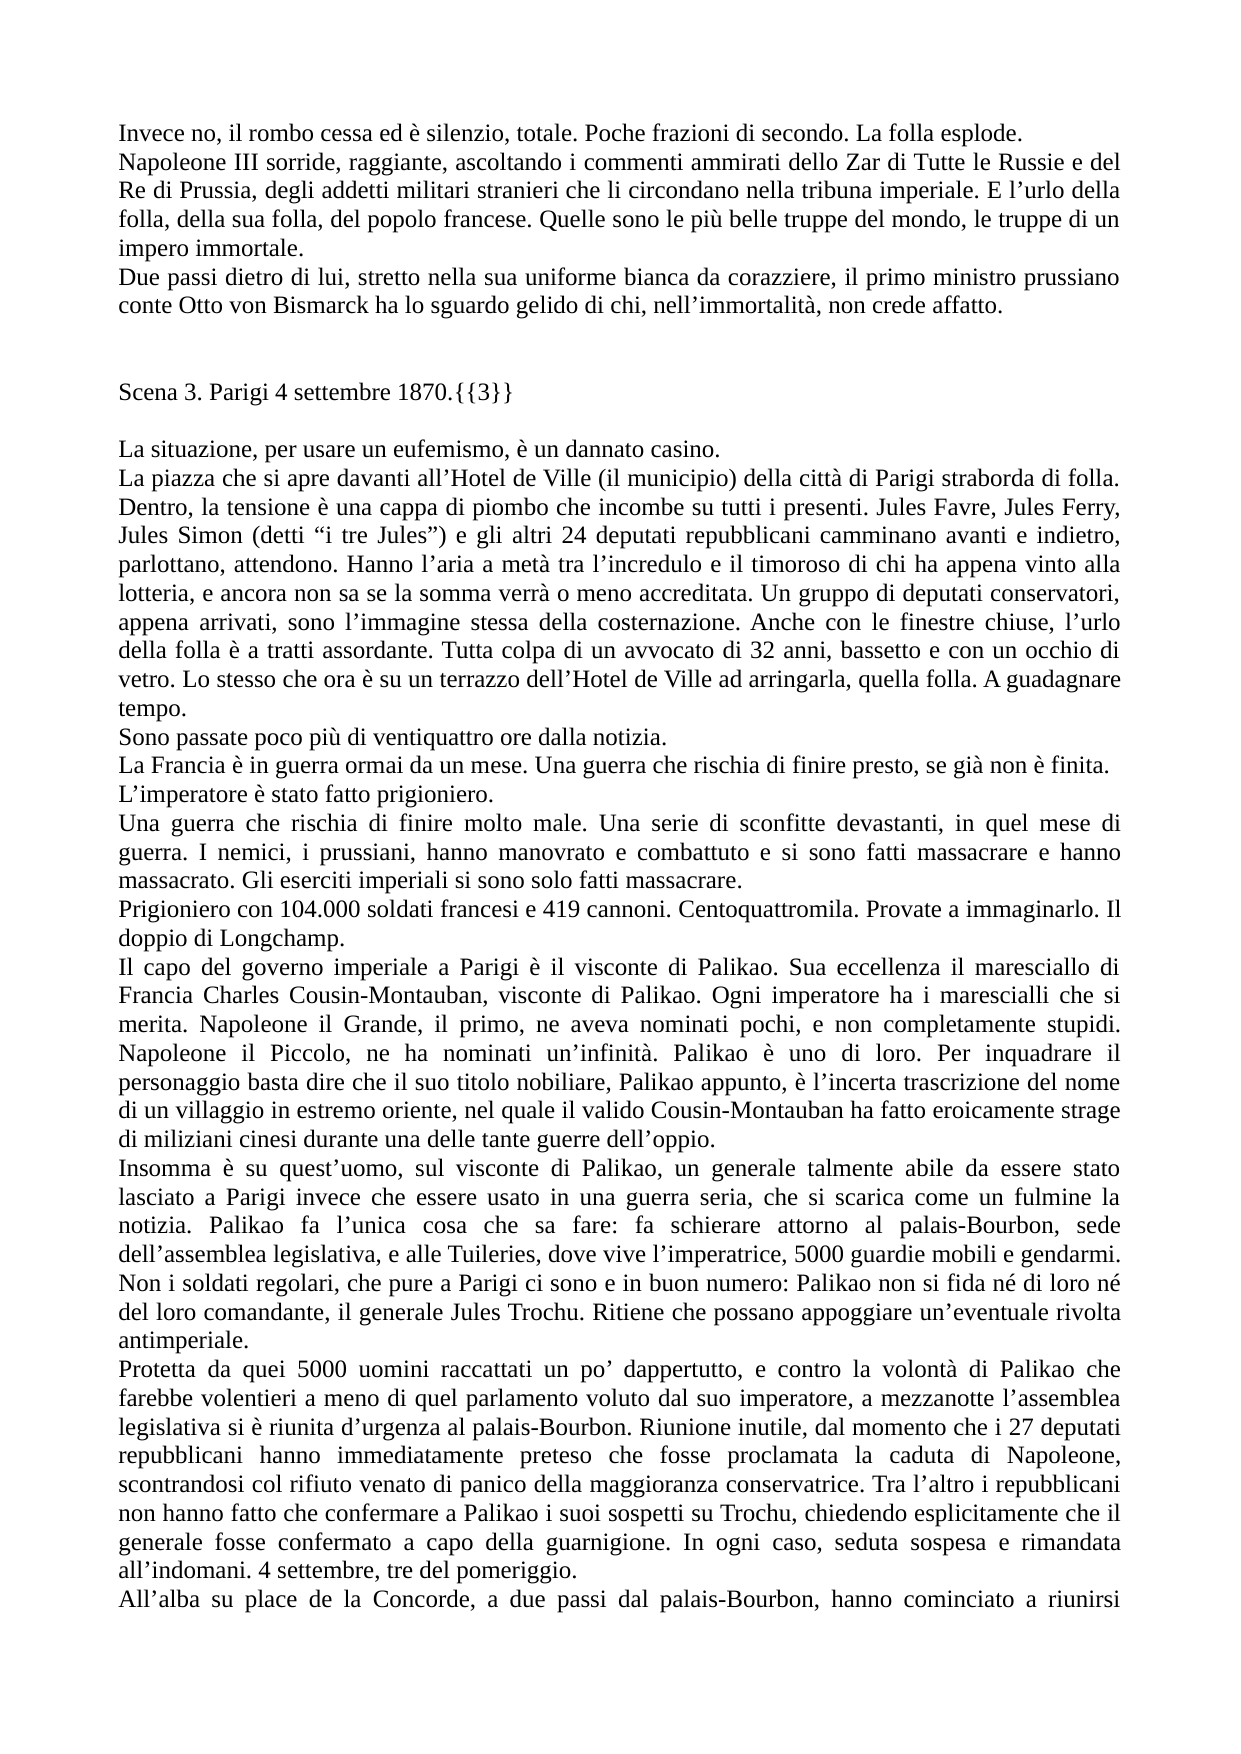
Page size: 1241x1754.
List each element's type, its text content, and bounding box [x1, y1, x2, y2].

text La Francia è in guerra ormai da un mese. Una guerra che rischia di finire presto, se già non è finita. [118, 751, 1122, 779]
text Napoleone III sorride, raggiante, ascoltando i commenti ammirati dello Zar di Tutte le Russie e del Re di Prussia, degli addetti militari stranieri che li circondano nella tribuna imperiale. E l’urlo della folla, della sua folla, del popolo francese. Quelle sono le più belle truppe del mondo, le truppe di un impero immortale. [118, 147, 1122, 262]
text Il capo del governo imperiale a Parigi è il visconte di Palikao. Sua eccellenza il maresciallo di Francia Charles Cousin-Montauban, visconte di Palikao. Ogni imperatore ha i marescialli che si merita. Napoleone il Grande, il primo, ne aveva nominati pochi, e non completamente stupidi. Napoleone il Piccolo, ne ha nominati un’infinità. Palikao è uno di loro. Per inquadrare il personaggio basta dire che il suo titolo nobiliare, Palikao appunto, è l’incerta trascrizione del nome di un villaggio in estremo oriente, nel quale il valido Cousin-Montauban ha fatto eroicamente strage di miliziani cinesi durante una delle tante guerre dell’oppio. [118, 952, 1122, 1153]
text All’alba su place de la Concorde, a due passi dal palais-Bourbon, hanno cominciato a riunirsi [118, 1584, 1122, 1613]
text La piazza che si apre davanti all’Hotel de Ville (il municipio) della città di Parigi straborda di folla. Dentro, la tensione è una cappa di piombo che incombe su tutti i presenti. Jules Favre, Jules Ferry, Jules Simon (detti “i tre Jules”) e gli altri 24 deputati repubblicani camminano avanti e indietro, parlottano, attendono. Hanno l’aria a metà tra l’incredulo e il timoroso di chi ha appena vinto alla lotteria, e ancora non sa se la somma verrà o meno accreditata. Un gruppo di deputati conservatori, appena arrivati, sono l’immagine stessa della costernazione. Anche con le finestre chiuse, l’urlo della folla è a tratti assordante. Tutta colpa di un avvocato di 32 anni, bassetto e con un occhio di vetro. Lo stesso che ora è su un terrazzo dell’Hotel de Ville ad arringarla, quella folla. A guadagnare tempo. Sono passate poco più di ventiquattro ore dalla notizia. [118, 463, 1122, 751]
text Due passi dietro di lui, stretto nella sua uniforme bianca da corazziere, il primo ministro prussiano conte Otto von Bismarck ha lo sguardo gelido di chi, nell’immortalità, non crede affatto. [118, 262, 1122, 319]
text La situazione, per usare un eufemismo, è un dannato casino. [118, 434, 1122, 463]
text Una guerra che rischia di finire molto male. Una serie di sconfitte devastanti, in quel mese di guerra. I nemici, i prussiani, hanno manovrato e combattuto e si sono fatti massacrare e hanno massacrato. Gli eserciti imperiali si sono solo fatti massacrare. [118, 808, 1122, 894]
text Invece no, il rombo cessa ed è silenzio, totale. Poche frazioni di secondo. La folla esplode. [118, 118, 1122, 147]
text L’imperatore è stato fatto prigioniero. [118, 779, 1122, 808]
text Prigioniero con 104.000 soldati francesi e 419 cannoni. Centoquattromila. Provate a immaginarlo. Il doppio di Longchamp. [118, 894, 1122, 952]
text Insomma è su quest’uomo, sul visconte di Palikao, un generale talmente abile da essere stato lasciato a Parigi invece che essere usato in una guerra seria, che si scarica come un fulmine la notizia. Palikao fa l’unica cosa che sa fare: fa schierare attorno al palais-Bourbon, sede dell’assemblea legislativa, e alle Tuileries, dove vive l’imperatrice, 5000 guardie mobili e gendarmi. Non i soldati regolari, che pure a Parigi ci sono e in buon numero: Palikao non si fida né di loro né del loro comandante, il generale Jules Trochu. Ritiene che possano appoggiare un’eventuale rivolta antimperiale. Protetta da quei 5000 uomini raccattati un po’ dappertutto, e contro la volontà di Palikao che farebbe volentieri a meno di quel parlamento voluto dal suo imperatore, a mezzanotte l’assemblea legislativa si è riunita d’urgenza al palais-Bourbon. Riunione inutile, dal momento che i 27 deputati repubblicani hanno immediatamente preteso che fosse proclamata la caduta di Napoleone, scontrandosi col rifiuto venato di panico della maggioranza conservatrice. Tra l’altro i repubblicani non hanno fatto che confermare a Palikao i suoi sospetti su Trochu, chiedendo esplicitamente che il generale fosse confermato a capo della guarnigione. In ogni caso, seduta sospesa e rimandata all’indomani. 4 settembre, tre del pomeriggio. [118, 1153, 1122, 1584]
text Scena 3. Parigi 4 settembre 1870.{{3}} [118, 377, 1122, 406]
